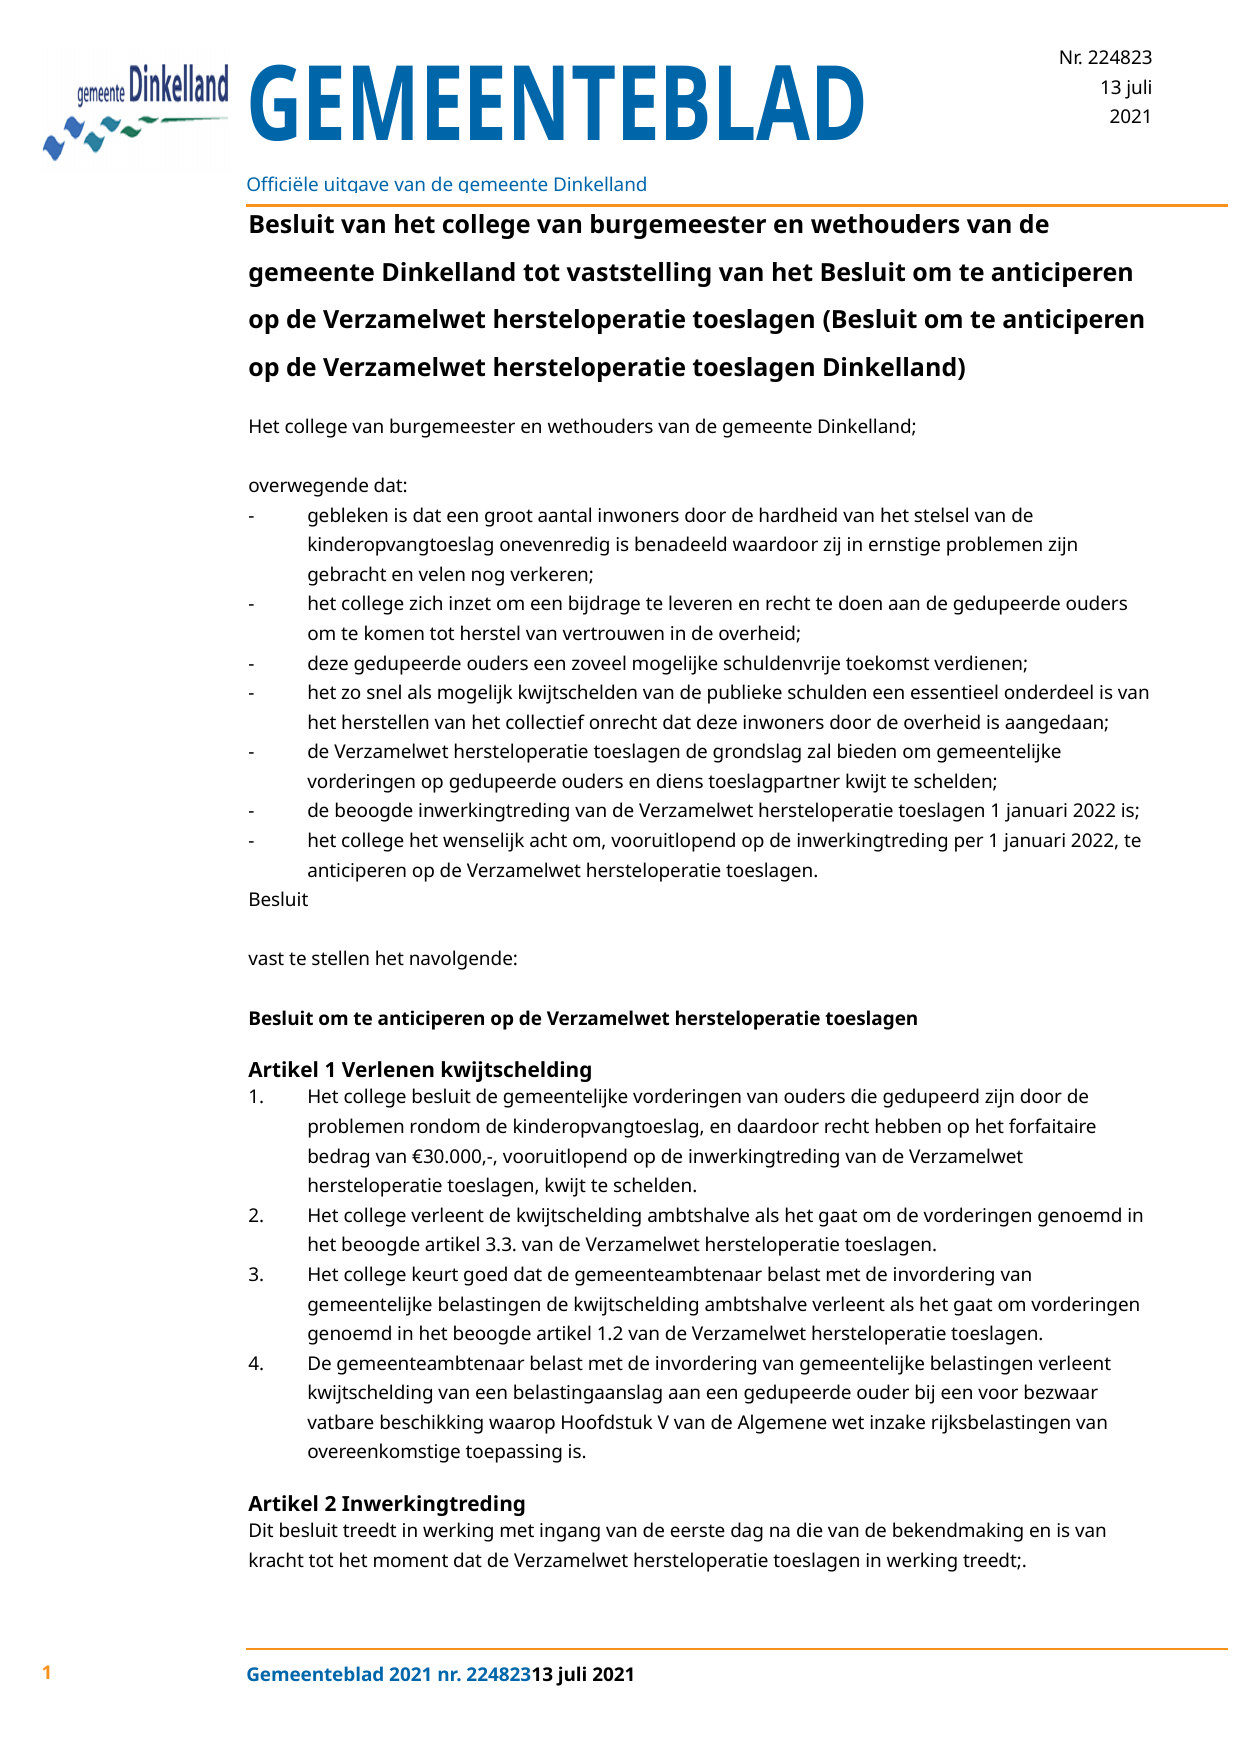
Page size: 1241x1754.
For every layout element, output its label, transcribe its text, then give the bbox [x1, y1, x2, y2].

list De gemeenteambtenaar belast met de invordering van gemeentelijke belastingen verleent kwijtschelding van een belastingaanslag aan een gedupeerde ouder bij een voor bezwaar vatbare beschikking waarop Hoofdstuk V van de Algemene wet inzake rijksbelastingen van overeenkomstige toepassing is. [248, 1350, 1152, 1464]
list de beoogde inwerkingtreding van de Verzamelwet hersteloperatie toeslagen 1 januari 2022 is; [248, 798, 1152, 823]
list het college het wenselijk acht om, vooruitlopend op de inwerkingtreding per 1 januari 2022, te anticiperen op de Verzamelwet hersteloperatie toeslagen. [248, 827, 1152, 883]
text Besluit om te anticiperen op de Verzamelwet hersteloperatie toeslagen [248, 1005, 1152, 1031]
text vast te stellen het navolgende: [248, 946, 1152, 971]
list Het college keurt goed dat de gemeenteambtenaar belast met de invordering van gemeentelijke belastingen de kwijtschelding ambtshalve verleent als het gaat om vorderingen genoemd in het beoogde artikel 1.2 van de Verzamelwet hersteloperatie toeslagen. [248, 1261, 1152, 1346]
list Het college besluit de gemeentelijke vorderingen van ouders die gedupeerd zijn door de problemen rondom de kinderopvangtoeslag, en daardoor recht hebben op het forfaitaire bedrag van €30.000,-, vooruitlopend op de inwerkingtreding van de Verzamelwet hersteloperatie toeslagen, kwijt te schelden. [248, 1084, 1152, 1198]
list deze gedupeerde ouders een zoveel mogelijke schuldenvrije toekomst verdienen; [248, 650, 1152, 676]
list het college zich inzet om een bijdrage te leveren en recht te doen aan de gedupeerde ouders om te komen tot herstel van vertrouwen in de overheid; [248, 591, 1152, 646]
list gebleken is dat een groot aantal inwoners door de hardheid van het stelsel van de kinderopvangtoeslag onevenredig is benadeeld waardoor zij in ernstige problemen zijn gebracht en velen nog verkeren; [248, 502, 1152, 587]
text Artikel 1 Verlenen kwijtschelding [248, 1055, 1152, 1084]
text Dit besluit treedt in werking met ingang van de eerste dag na die van de bekendmaking en is van kracht tot het moment dat de Verzamelwet hersteloperatie toeslagen in werking treedt;. [248, 1517, 1152, 1573]
text Besluit [248, 886, 1152, 912]
list het zo snel als mogelijk kwijtschelden van de publieke schulden een essentieel onderdeel is van het herstellen van het collectief onrecht dat deze inwoners door de overheid is aangedaan; [248, 679, 1152, 735]
text Artikel 2 Inwerkingtreding [248, 1489, 1152, 1517]
list de Verzamelwet hersteloperatie toeslagen de grondslag zal bieden om gemeentelijke vorderingen op gedupeerde ouders en diens toeslagpartner kwijt te schelden; [248, 738, 1152, 794]
picture [41, 47, 231, 172]
text Het college van burgemeester en wethouders van de gemeente Dinkelland; [248, 413, 1152, 439]
text Besluit van het college van burgemeester en wethouders van de gemeente Dinkelland tot vaststelling van het Besluit om te anticiperen op de Verzamelwet hersteloperatie toeslagen (Besluit om te anticiperen op de Verzamelwet hersteloperatie toeslagen Dinkelland) [248, 207, 1152, 384]
text overwegende dat: [248, 472, 1152, 498]
list Het college verleent de kwijtschelding ambtshalve als het gaat om de vorderingen genoemd in het beoogde artikel 3.3. van de Verzamelwet hersteloperatie toeslagen. [248, 1202, 1152, 1257]
